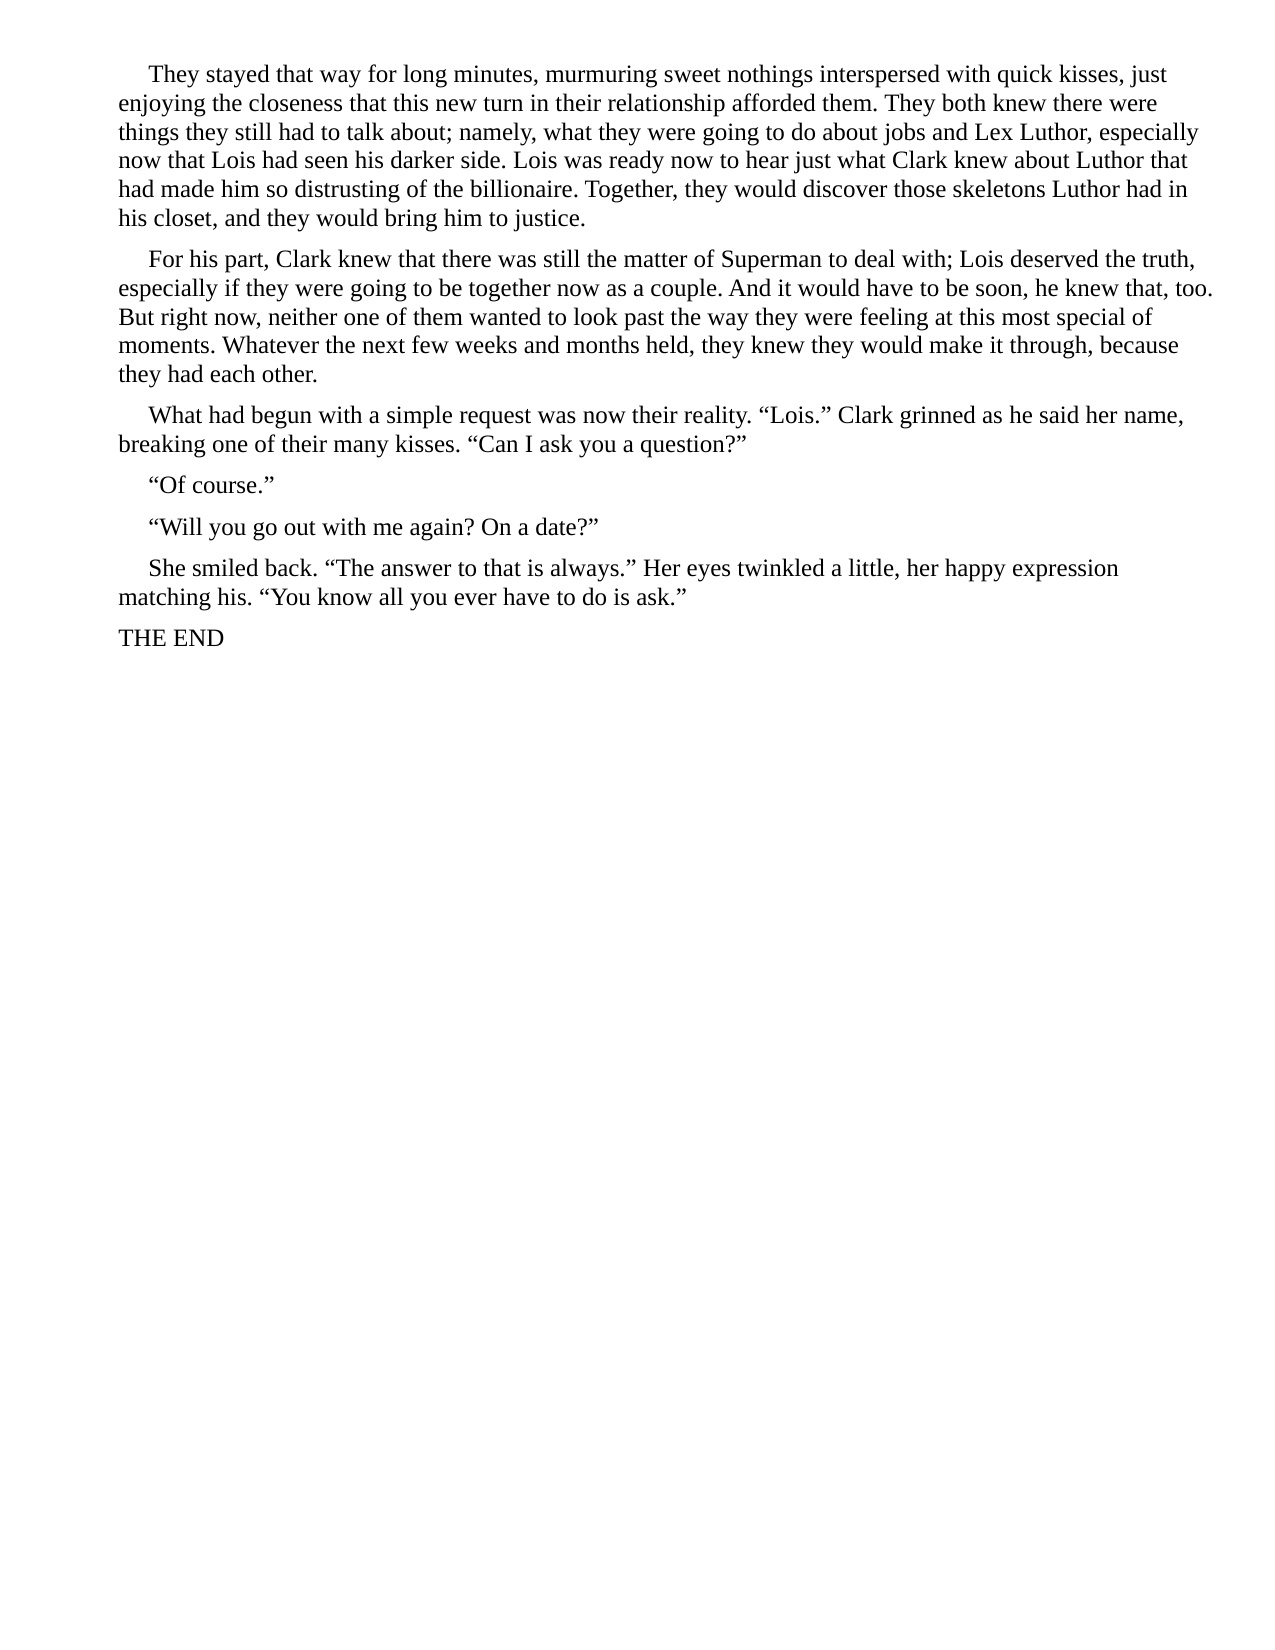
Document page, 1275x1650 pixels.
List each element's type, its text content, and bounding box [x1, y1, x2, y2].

text They stayed that way for long minutes, murmuring sweet nothings interspersed with quick kisses, just enjoying the closeness that this new turn in their relationship afforded them. They both knew there were things they still had to talk about; namely, what they were going to do about jobs and Lex Luthor, especially now that Lois had seen his darker side. Lois was ready now to hear just what Clark knew about Luthor that had made him so distrusting of the billionaire. Together, they would discover those skeletons Luthor had in his closet, and they would bring him to justice. [118, 59, 1216, 232]
text She smiled back. “The answer to that is always.” Her eyes twinkled a little, her happy expression matching his. “You know all you ever have to do is ask.” [118, 553, 1216, 610]
text “Of course.” [118, 470, 1216, 499]
text “Will you go out with me again? On a date?” [118, 512, 1216, 540]
text For his part, Clark knew that there was still the matter of Superman to deal with; Lois deserved the truth, especially if they were going to be together now as a couple. And it would have to be soon, he knew that, too. But right now, neither one of them wanted to look past the way they were feeling at this most special of moments. Whatever the next few weeks and months held, they knew they would make it through, because they had each other. [118, 244, 1216, 388]
text What had begun with a simple request was now their reality. “Lois.” Clark grinned as he said her name, breaking one of their many kisses. “Can I ask you a question?” [118, 400, 1216, 458]
text THE END [118, 623, 1216, 652]
